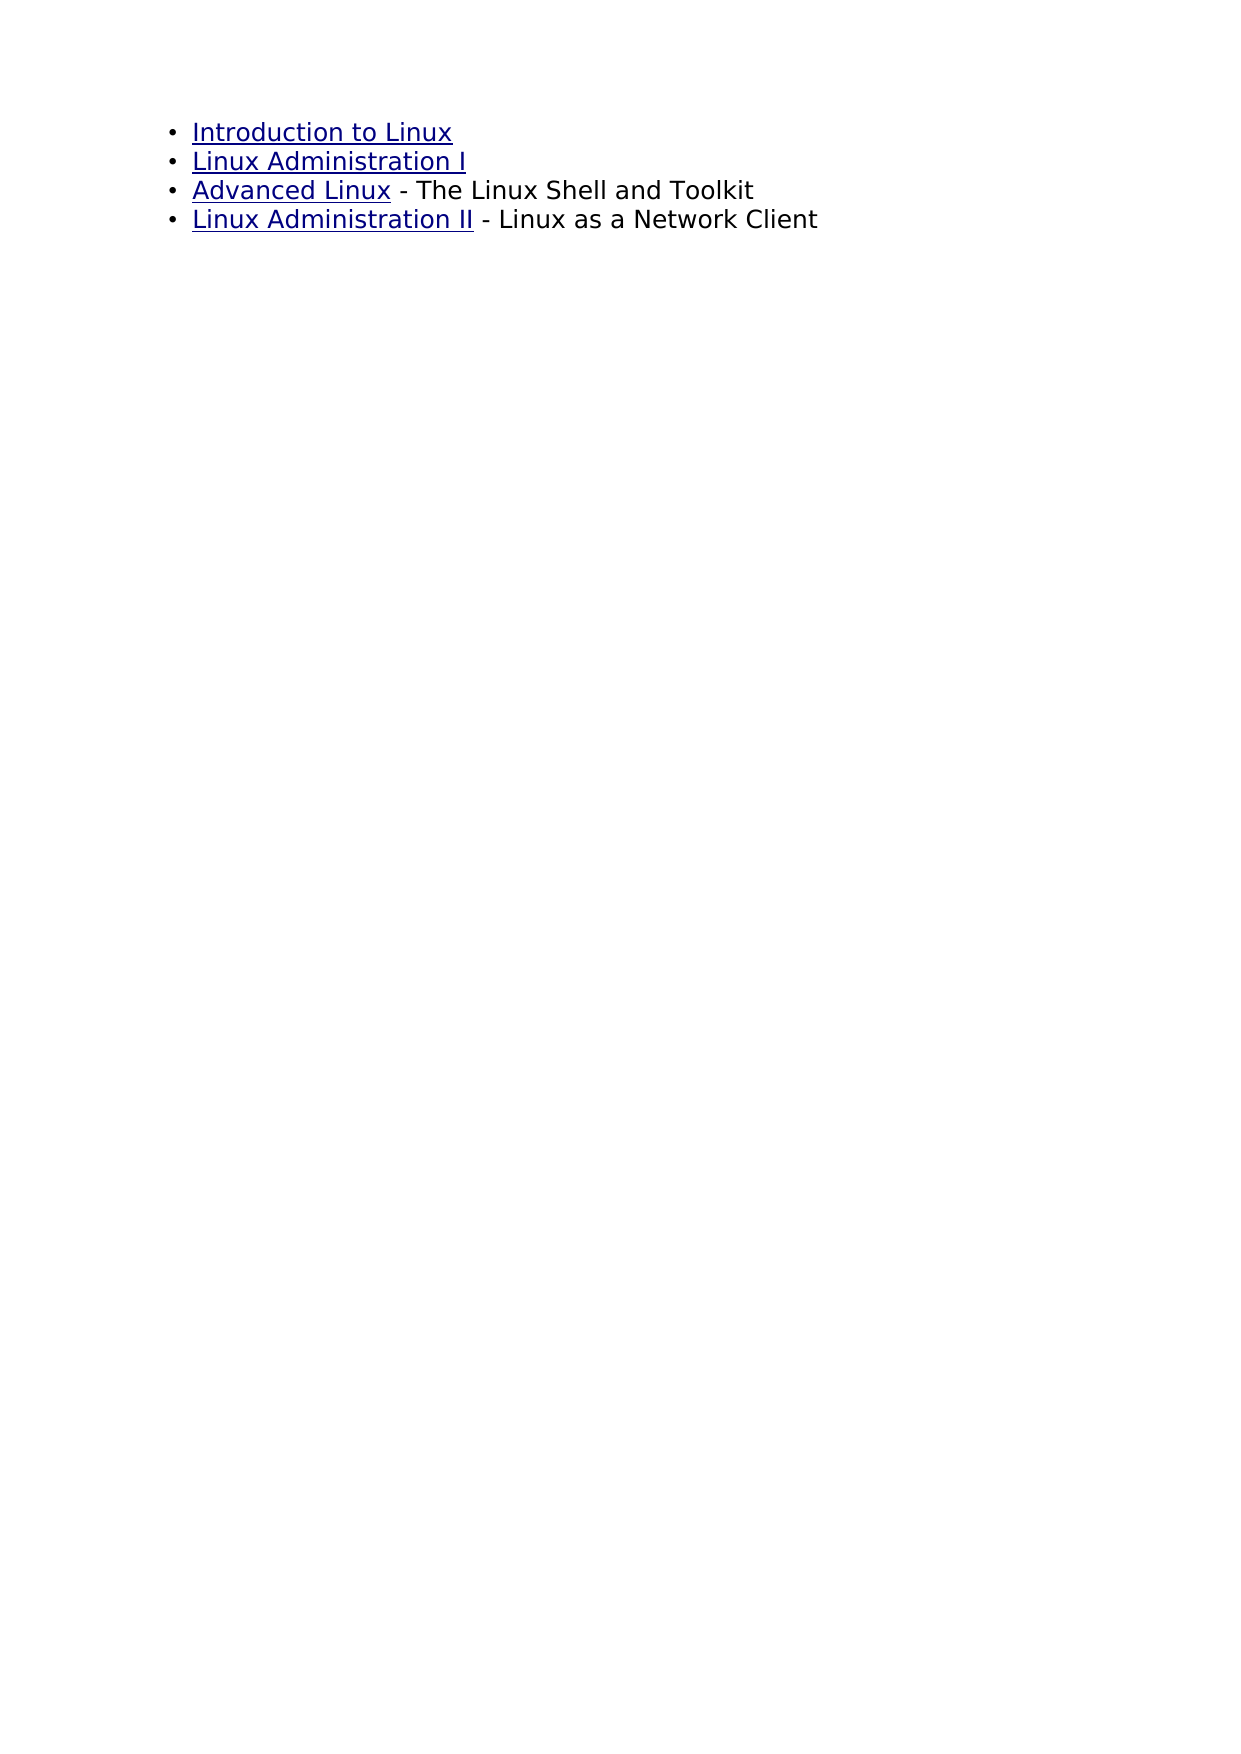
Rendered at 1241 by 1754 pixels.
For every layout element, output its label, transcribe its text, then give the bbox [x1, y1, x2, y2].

list Linux Administration II - Linux as a Network Client [177, 206, 1122, 235]
list Advanced Linux - The Linux Shell and Toolkit [177, 176, 1122, 206]
list Introduction to Linux [177, 118, 1122, 147]
list Linux Administration I [177, 147, 1122, 176]
